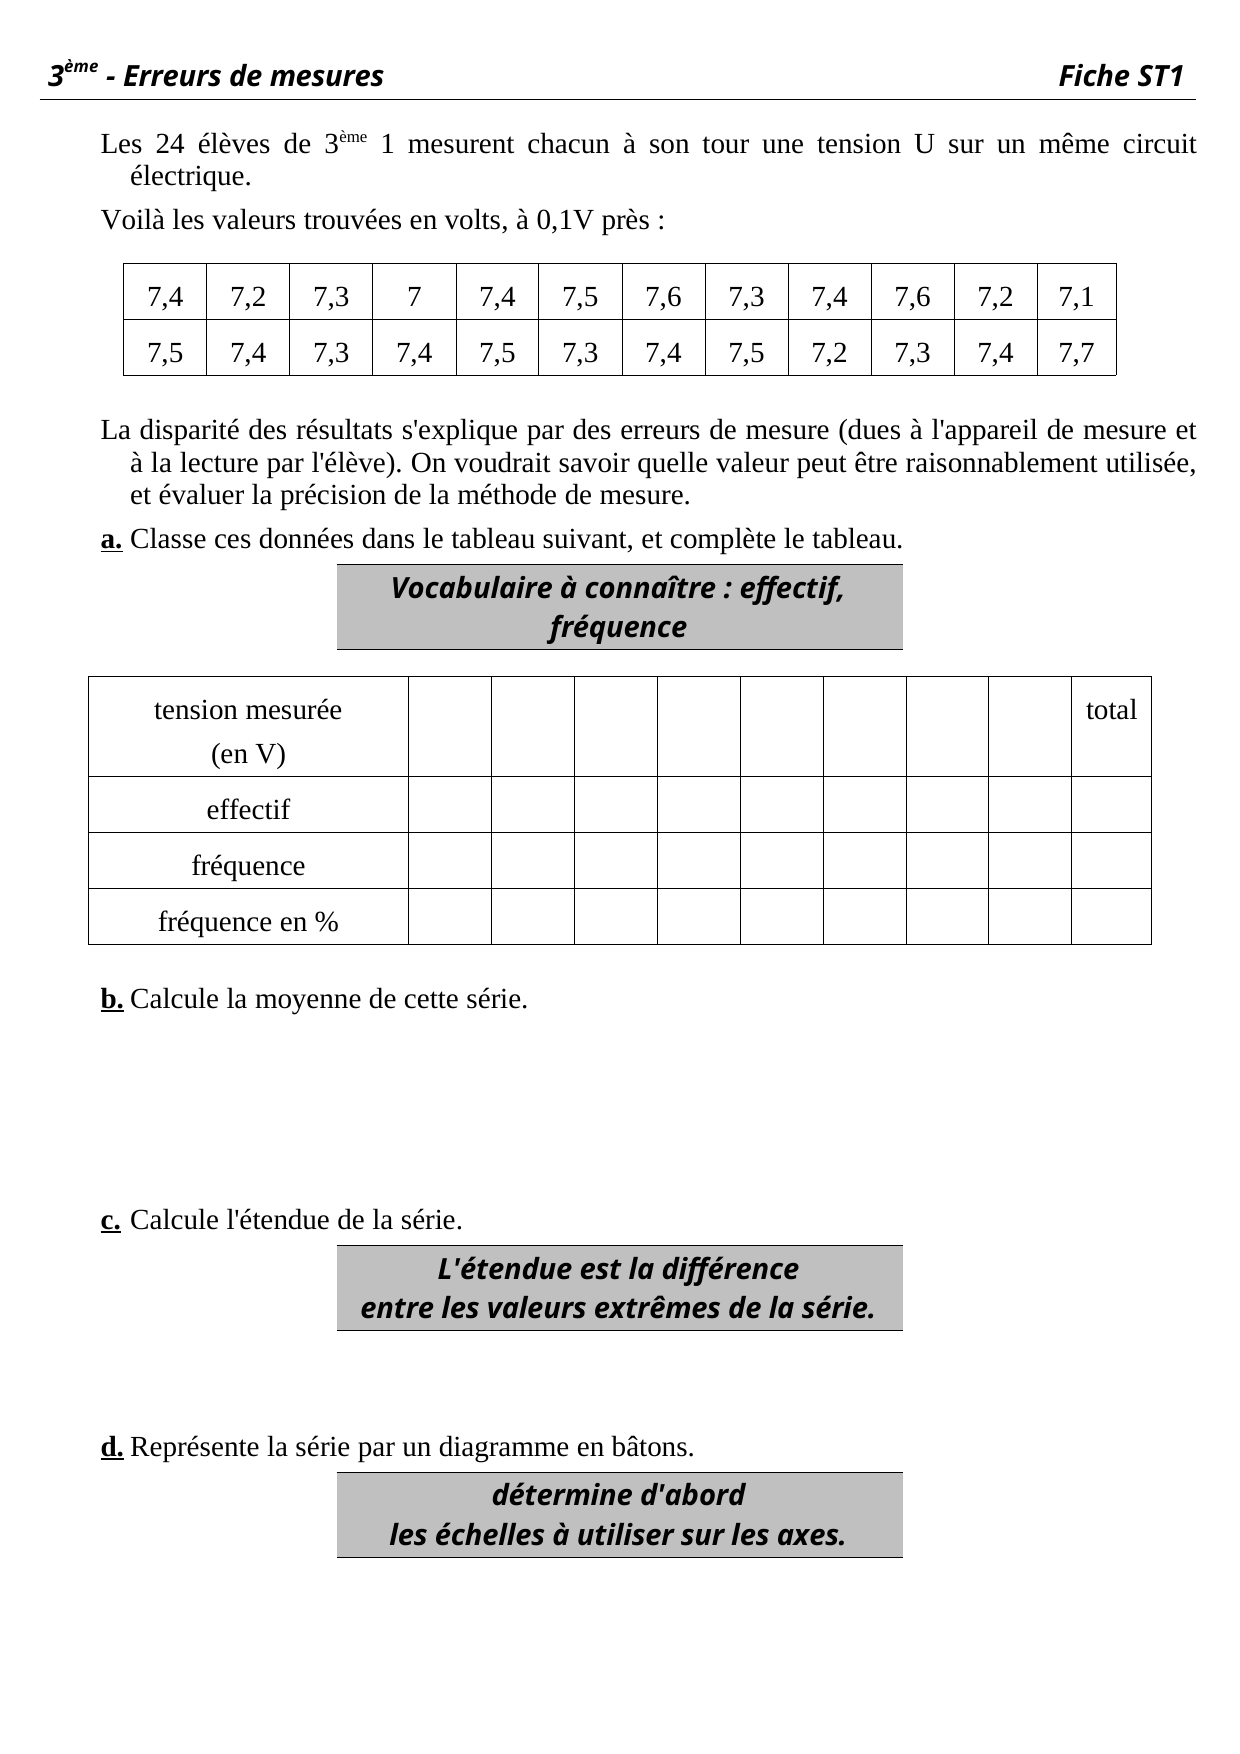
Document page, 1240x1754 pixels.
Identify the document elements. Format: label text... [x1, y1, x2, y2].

text L'étendue est la différence entre les valeurs extrêmes de la série. [337, 1246, 903, 1330]
table_cell 7,3 [872, 320, 954, 375]
table_header [658, 677, 740, 776]
text c. Calcule l'étendue de la série. [100, 1204, 1198, 1236]
text Les 24 élèves de 3ème 1 mesurent chacun à son tour une tension U sur un même circuit électrique. [100, 127, 1198, 192]
table_header 7,2 [207, 264, 289, 319]
table_cell [824, 833, 906, 888]
table_header 7,6 [623, 264, 705, 319]
table_cell 7,3 [539, 320, 622, 375]
table_cell [658, 777, 740, 832]
table_cell effectif [89, 777, 408, 832]
table_cell [741, 889, 823, 944]
table_cell [409, 833, 491, 888]
table_cell [907, 833, 988, 888]
table_header tension mesurée (en V) [89, 677, 408, 776]
table_cell [409, 889, 491, 944]
table_cell fréquence [89, 833, 408, 888]
table_header [989, 677, 1071, 776]
table_cell [907, 777, 988, 832]
table_cell [824, 777, 906, 832]
table_header [907, 677, 988, 776]
table_cell 7,5 [124, 320, 206, 375]
table_cell [575, 889, 657, 944]
table_cell [1072, 833, 1151, 888]
table_header 7,6 [872, 264, 954, 319]
table_cell [824, 889, 906, 944]
table_header [409, 677, 491, 776]
table_cell [658, 889, 740, 944]
table_cell [741, 833, 823, 888]
table_cell [575, 833, 657, 888]
table_cell 7,2 [789, 320, 871, 375]
table_cell [492, 777, 574, 832]
table_header 7,4 [457, 264, 538, 319]
table_cell 7,5 [706, 320, 788, 375]
text Voilà les valeurs trouvées en volts, à 0,1V près : [100, 204, 1198, 236]
table_cell 7,3 [290, 320, 372, 375]
table_cell [1072, 777, 1151, 832]
table_header 7,3 [706, 264, 788, 319]
table_header 7 [373, 264, 456, 319]
table_cell [989, 889, 1071, 944]
table_cell fréquence en % [89, 889, 408, 944]
table_cell 7,4 [623, 320, 705, 375]
text d. Représente la série par un diagramme en bâtons. [100, 1430, 1198, 1463]
text b. Calcule la moyenne de cette série. [100, 982, 1198, 1015]
text La disparité des résultats s'explique par des erreurs de mesure (dues à l'appareil de mesure et à la lecture par l'élève). On voudrait savoir quelle valeur peut être raisonnablement utilisée, et évaluer la précision de la méthode de mesure. [100, 413, 1198, 511]
table_cell 7,4 [207, 320, 289, 375]
table_cell [989, 777, 1071, 832]
table_header 7,1 [1038, 264, 1116, 319]
table_header [492, 677, 574, 776]
table_cell [989, 833, 1071, 888]
table_cell [409, 777, 491, 832]
table_header [575, 677, 657, 776]
table_cell 7,5 [457, 320, 538, 375]
table_cell [575, 777, 657, 832]
text a. Classe ces données dans le tableau suivant, et complète le tableau. [100, 523, 1198, 555]
table_cell [492, 833, 574, 888]
table_cell [658, 833, 740, 888]
table_cell 7,4 [373, 320, 456, 375]
table_cell [1072, 889, 1151, 944]
table_header [741, 677, 823, 776]
table_cell [492, 889, 574, 944]
text détermine d'abord les échelles à utiliser sur les axes. [337, 1473, 903, 1557]
table_header 7,4 [124, 264, 206, 319]
table_header 7,4 [789, 264, 871, 319]
text Vocabulaire à connaître : effectif, fréquence [337, 565, 903, 649]
table_cell [907, 889, 988, 944]
table_cell 7,7 [1038, 320, 1116, 375]
table_header [824, 677, 906, 776]
table_header 7,5 [539, 264, 622, 319]
table_cell 7,4 [955, 320, 1037, 375]
table_header 7,3 [290, 264, 372, 319]
table_header 7,2 [955, 264, 1037, 319]
table_cell [741, 777, 823, 832]
table_header total [1072, 677, 1151, 776]
